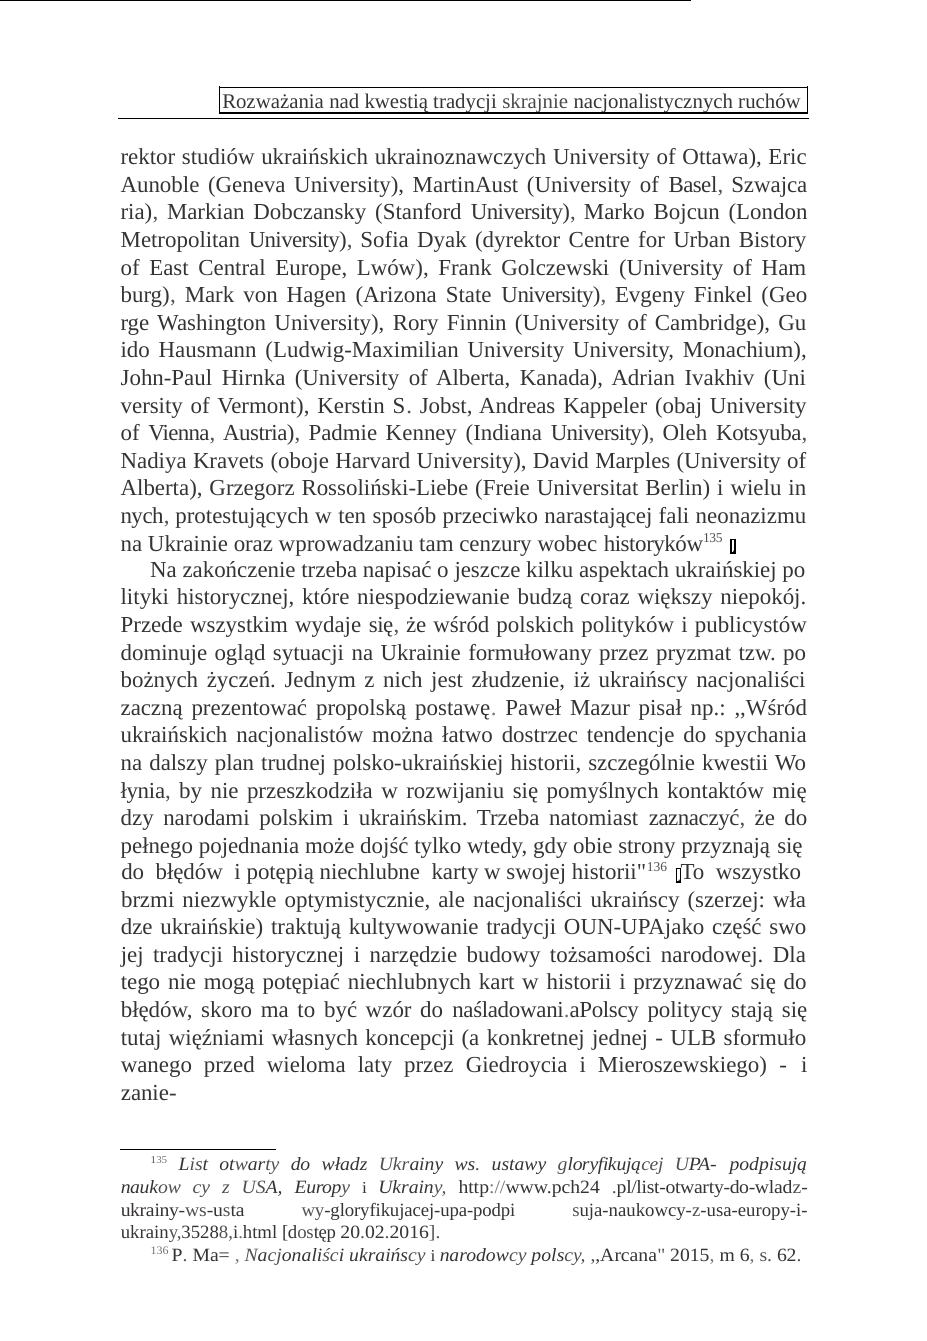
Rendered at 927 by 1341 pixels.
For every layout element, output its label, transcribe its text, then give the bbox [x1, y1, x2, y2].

text rektor studiów ukraińskich ukrainoznawczych University of Ottawa), Eric Aunoble (Geneva University), MartinAust (University of Basel, Szwajca­ ria), Markian Dobczansky (Stanford University), Marko Bojcun (London Metropolitan University), Sofia Dyak (dyrektor Centre for Urban Bistory of East Central Europe, Lwów), Frank Golczewski (University of Ham­ burg), Mark von Hagen (Arizona State University), Evgeny Finkel (Geo­ rge Washington University), Rory Finnin (University of Cambridge), Gu­ ido Hausmann (Ludwig-Maximilian University University, Monachium), John-Paul Hirnka (University of Alberta, Kanada), Adrian Ivakhiv (Uni­ versity of Vermont), Kerstin S. Jobst, Andreas Kappeler (obaj University of Vienna, Austria), Padmie Kenney (Indiana University), Oleh Kotsyuba, Nadiya Kravets (oboje Harvard University), David Marples (University of Alberta), Grzegorz Rossoliński-Liebe (Freie Universitat Berlin) i wielu in­ nych, protestujących w ten sposób przeciwko narastającej fali neonazizmu na Ukrainie oraz wprowadzaniu tam cenzury wobec historyków135 [120, 143, 807, 556]
text do błędów i potępią niechlubne karty w swojej historii"136 To wszystko [121, 859, 830, 884]
text lityki historycznej, które niespodziewanie budzą coraz większy niepokój. Przede wszystkim wydaje się, że wśród polskich polityków i publicystów dominuje ogląd sytuacji na Ukrainie formułowany przez pryzmat tzw. po­ bożnych życzeń. Jednym z nich jest złudzenie, iż ukraińscy nacjonaliści zaczną prezentować propolską postawę. Paweł Mazur pisał np.: ,,Wśród ukraińskich nacjonalistów można łatwo dostrzec tendencje do spychania na dalszy plan trudnej polsko-ukraińskiej historii, szczególnie kwestii Wo­ łynia, by nie przeszkodziła w rozwijaniu się pomyślnych kontaktów mię­ dzy narodami polskim i ukraińskim. Trzeba natomiast zaznaczyć, że do pełnego pojednania może dojść tylko wtedy, gdy obie strony przyznają się [120, 583, 807, 858]
text brzmi niezwykle optymistycznie, ale nacjonaliści ukraińscy (szerzej: wła­ dze ukraińskie) traktują kultywowanie tradycji OUN-UPAjako część swo­ jej tradycji historycznej i narzędzie budowy tożsamości narodowej. Dla­ tego nie mogą potępiać niechlubnych kart w historii i przyznawać się do błędów, skoro ma to być wzór do naśladowani.aPolscy politycy stają się tutaj więźniami własnych koncepcji (a konkretnej jednej - ULB sformuło­ wanego przed wieloma laty przez Giedroycia i Mieroszewskiego) - i zanie- [121, 886, 807, 1105]
text 136 P. Ma= , Nacjonaliści ukraińscy i narodowcy polscy, ,,Arcana" 2015, m 6, s. 62. [150, 1244, 830, 1266]
text 135 List otwarty do władz Ukrainy ws. ustawy gloryfikującej UPA- podpisują naukow­ cy z USA, Europy i Ukrainy, http://www.pch24 .pl/list-otwarty-do-wladz-ukrainy-ws-usta­ wy-gloryfikujacej-upa-podpi suja-naukowcy-z-usa-europy-i-ukrainy,35288,i.html [dostęp 20.02.2016]. [121, 1153, 807, 1243]
text Na zakończenie trzeba napisać o jeszcze kilku aspektach ukraińskiej po­ [150, 557, 830, 582]
